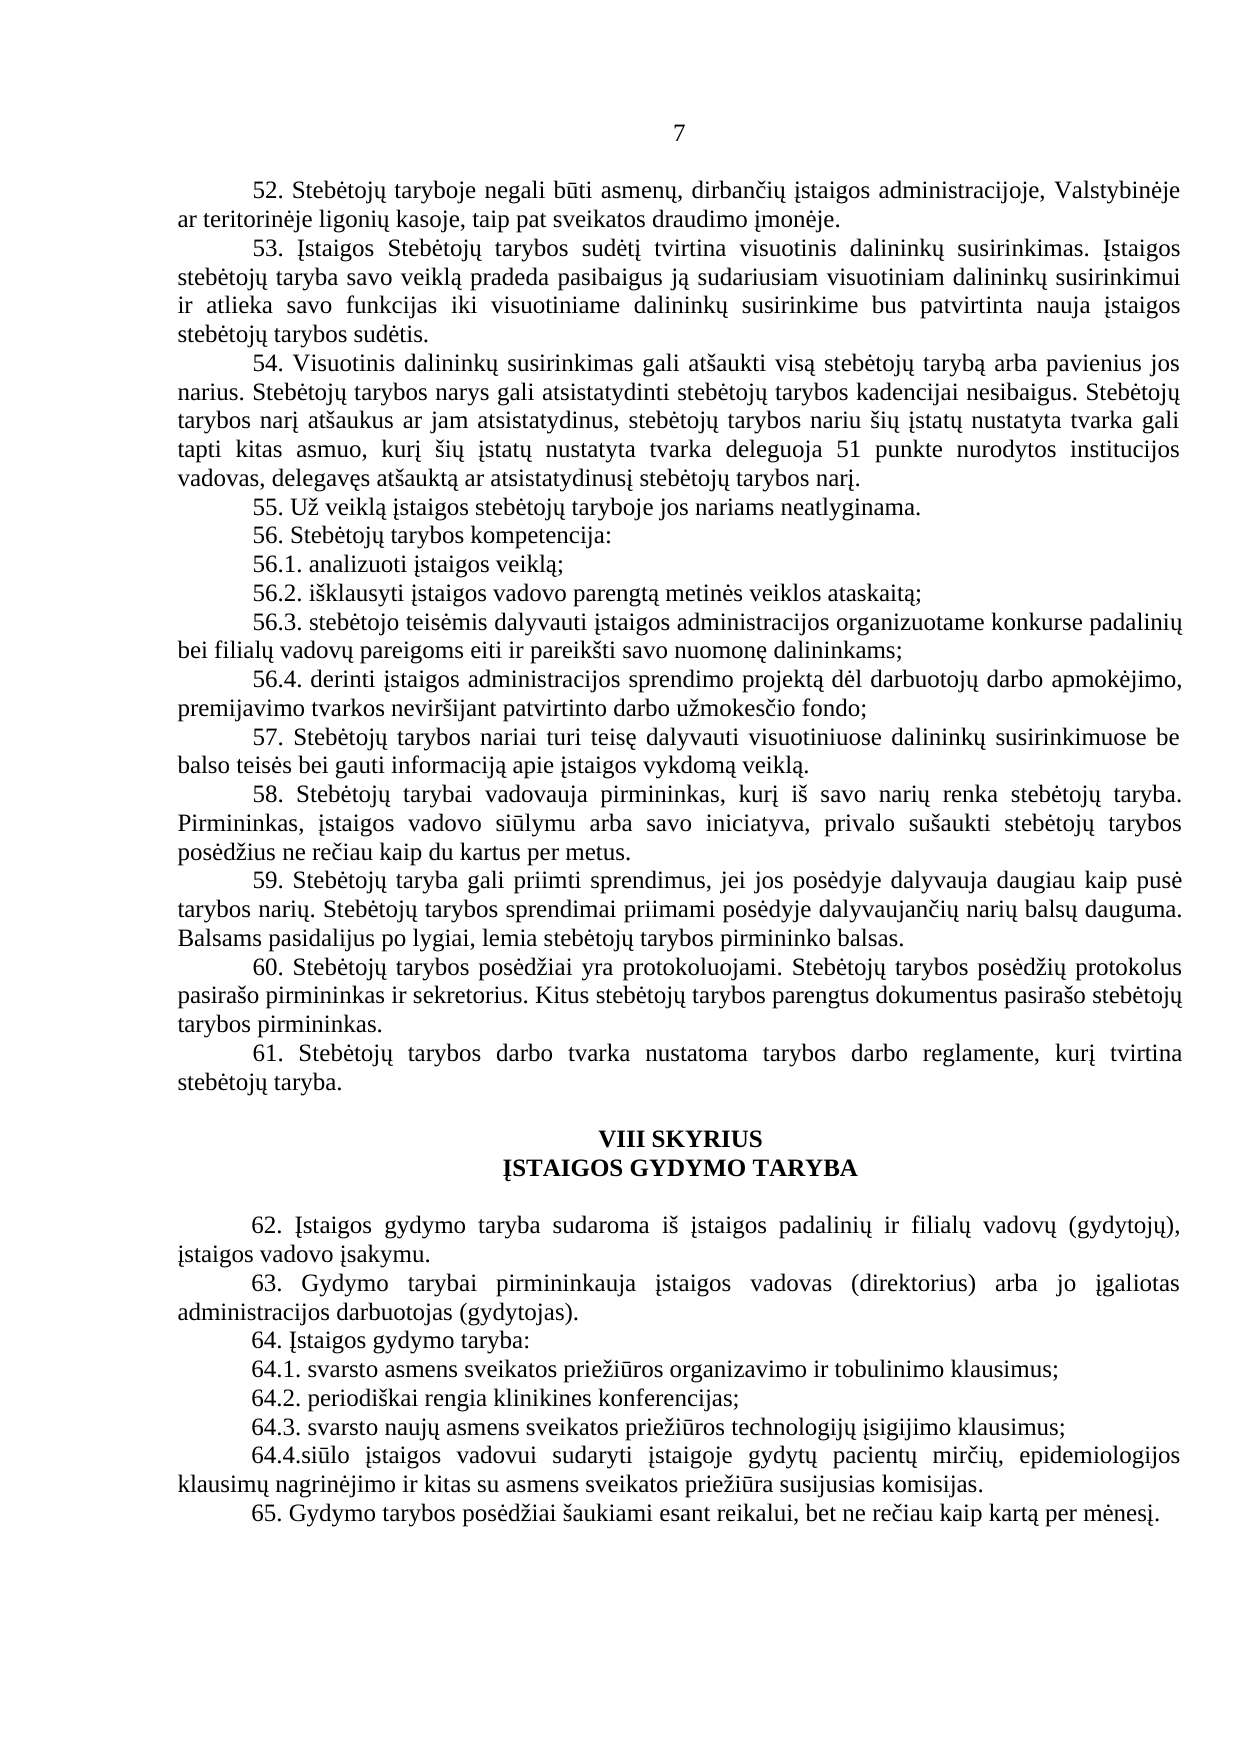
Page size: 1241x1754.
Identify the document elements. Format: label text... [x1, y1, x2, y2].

text 64. Įstaigos gydymo taryba: [177, 1326, 1181, 1354]
text 64.2. periodiškai rengia klinikines konferencijas; [177, 1383, 1181, 1412]
text 58. Stebėtojų tarybai vadovauja pirmininkas, kurį iš savo narių renka stebėtojų taryba. Pirmininkas, įstaigos vadovo siūlymu arba savo iniciatyva, privalo sušaukti stebėtojų tarybos posėdžius ne rečiau kaip du kartus per metus. [177, 779, 1183, 866]
text 62. Įstaigos gydymo taryba sudaroma iš įstaigos padalinių ir filialų vadovų (gydytojų), įstaigos vadovo įsakymu. [177, 1211, 1181, 1268]
text 64.4.siūlo įstaigos vadovui sudaryti įstaigoje gydytų pacientų mirčių, epidemiologijos klausimų nagrinėjimo ir kitas su asmens sveikatos priežiūra susijusias komisijas. [177, 1441, 1181, 1498]
text 63. Gydymo tarybai pirmininkauja įstaigos vadovas (direktorius) arba jo įgaliotas administracijos darbuotojas (gydytojas). [177, 1268, 1181, 1326]
text 56. Stebėtojų tarybos kompetencija: [177, 521, 1183, 549]
text 64.3. svarsto naujų asmens sveikatos priežiūros technologijų įsigijimo klausimus; [177, 1412, 1181, 1441]
text 59. Stebėtojų taryba gali priimti sprendimus, jei jos posėdyje dalyvauja daugiau kaip pusė tarybos narių. Stebėtojų tarybos sprendimai priimami posėdyje dalyvaujančių narių balsų dauguma. Balsams pasidalijus po lygiai, lemia stebėtojų tarybos pirmininko balsas. [177, 866, 1183, 952]
text 56.1. analizuoti įstaigos veiklą; [177, 549, 1183, 578]
text 55. Už veiklą įstaigos stebėtojų taryboje jos nariams neatlyginama. [177, 492, 1183, 521]
text 56.3. stebėtojo teisėmis dalyvauti įstaigos administracijos organizuotame konkurse padalinių bei filialų vadovų pareigoms eiti ir pareikšti savo nuomonę dalininkams; [177, 607, 1183, 664]
text 64.1. svarsto asmens sveikatos priežiūros organizavimo ir tobulinimo klausimus; [177, 1354, 1181, 1383]
text 65. Gydymo tarybos posėdžiai šaukiami esant reikalui, bet ne rečiau kaip kartą per mėnesį. [177, 1498, 1181, 1527]
text ĮSTAIGOS GYDYMO TARYBA [177, 1153, 1183, 1182]
text 54. Visuotinis dalininkų susirinkimas gali atšaukti visą stebėtojų tarybą arba pavienius jos narius. Stebėtojų tarybos narys gali atsistatydinti stebėtojų tarybos kadencijai nesibaigus. Stebėtojų tarybos narį atšaukus ar jam atsistatydinus, stebėtojų tarybos nariu šių įstatų nustatyta tvarka gali tapti kitas asmuo, kurį šių įstatų nustatyta tvarka deleguoja 51 punkte nurodytos institucijos vadovas, delegavęs atšauktą ar atsistatydinusį stebėtojų tarybos narį. [177, 348, 1181, 492]
text 57. Stebėtojų tarybos nariai turi teisę dalyvauti visuotiniuose dalininkų susirinkimuose be balso teisės bei gauti informaciją apie įstaigos vykdomą veiklą. [177, 722, 1181, 779]
text 53. Įstaigos Stebėtojų tarybos sudėtį tvirtina visuotinis dalininkų susirinkimas. Įstaigos stebėtojų taryba savo veiklą pradeda pasibaigus ją sudariusiam visuotiniam dalininkų susirinkimui ir atlieka savo funkcijas iki visuotiniame dalininkų susirinkime bus patvirtinta nauja įstaigos stebėtojų tarybos sudėtis. [177, 233, 1181, 348]
text 56.4. derinti įstaigos administracijos sprendimo projektą dėl darbuotojų darbo apmokėjimo, premijavimo tvarkos neviršijant patvirtinto darbo užmokesčio fondo; [177, 664, 1183, 722]
text 60. Stebėtojų tarybos posėdžiai yra protokoluojami. Stebėtojų tarybos posėdžių protokolus pasirašo pirmininkas ir sekretorius. Kitus stebėtojų tarybos parengtus dokumentus pasirašo stebėtojų tarybos pirmininkas. [177, 952, 1183, 1038]
text VIII SKYRIUS [177, 1124, 1183, 1153]
text 56.2. išklausyti įstaigos vadovo parengtą metinės veiklos ataskaitą; [177, 578, 1183, 607]
text 52. Stebėtojų taryboje negali būti asmenų, dirbančių įstaigos administracijoje, Valstybinėje ar teritorinėje ligonių kasoje, taip pat sveikatos draudimo įmonėje. [177, 176, 1181, 233]
text 61. Stebėtojų tarybos darbo tvarka nustatoma tarybos darbo reglamente, kurį tvirtina stebėtojų taryba. [177, 1038, 1183, 1096]
